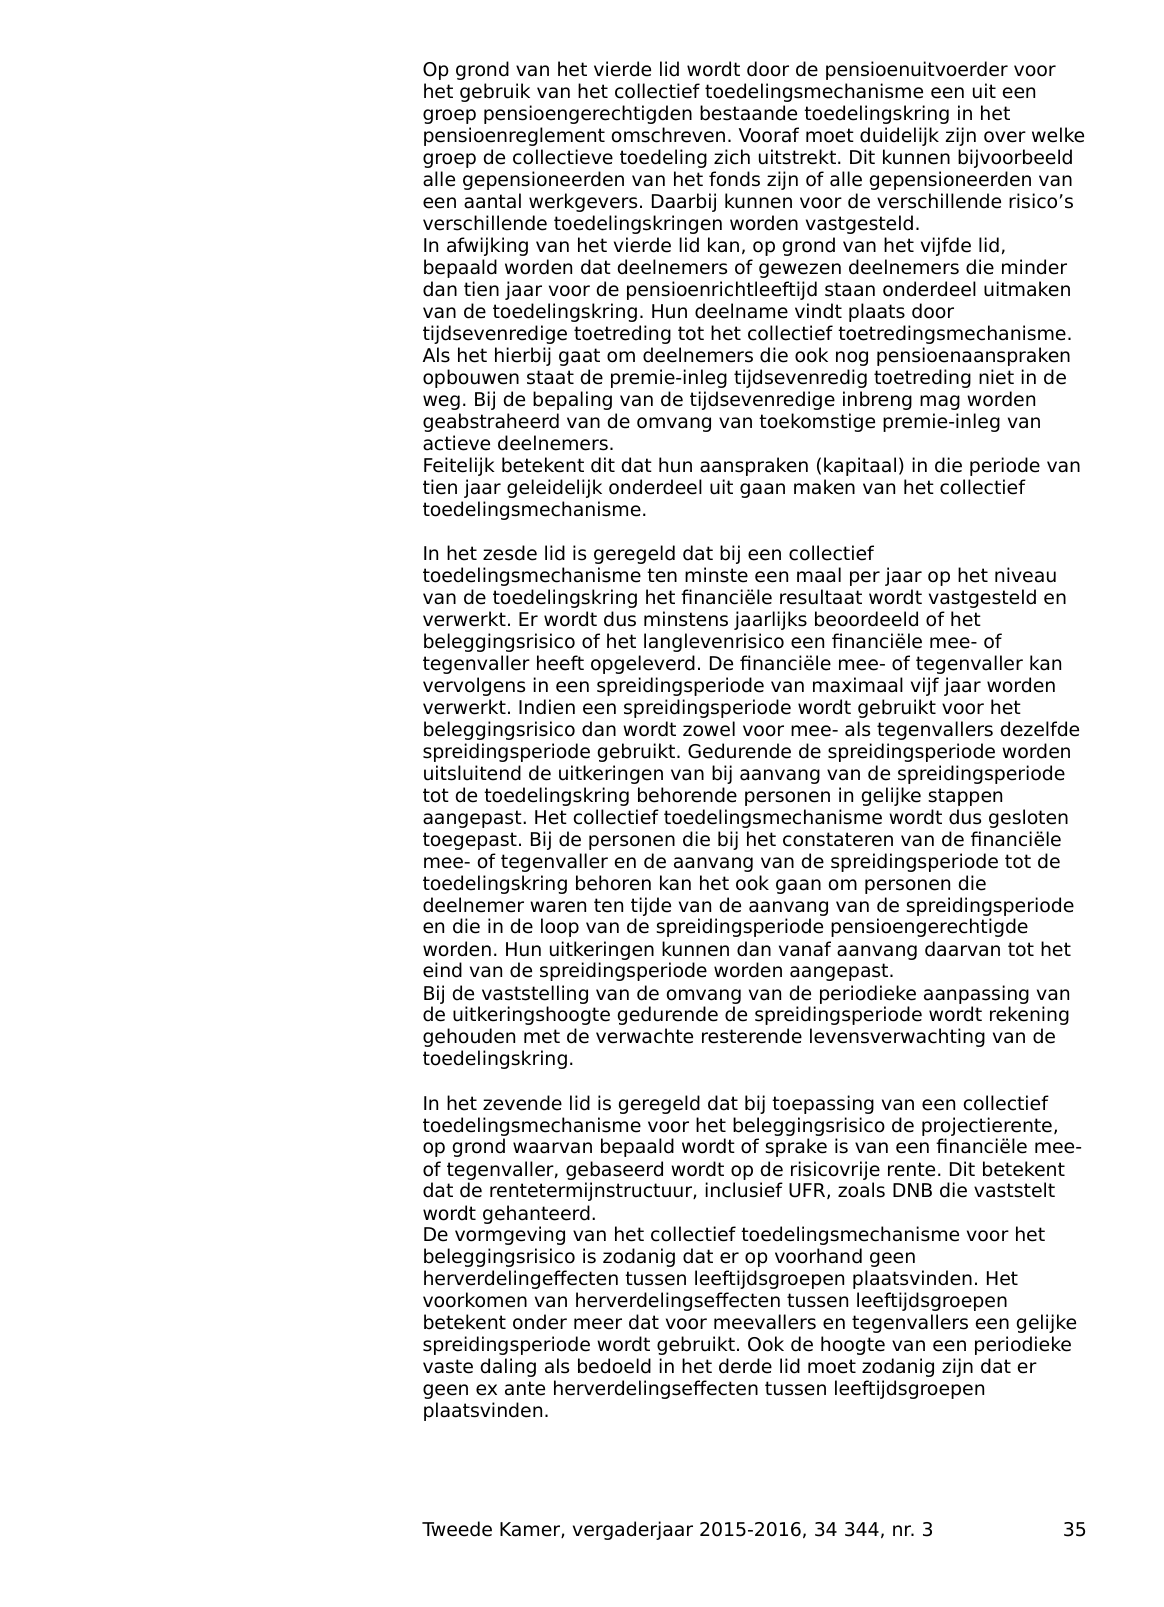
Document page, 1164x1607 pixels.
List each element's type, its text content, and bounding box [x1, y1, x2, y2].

text Op grond van het vierde lid wordt door de pensioenuitvoerder voor het gebruik van het collectief toedelingsmechanisme een uit een groep pensioengerechtigden bestaande toedelingskring in het pensioenreglement omschreven. Vooraf moet duidelijk zijn over welke groep de collectieve toedeling zich uitstrekt. Dit kunnen bijvoorbeeld alle gepensioneerden van het fonds zijn of alle gepensioneerden van een aantal werkgevers. Daarbij kunnen voor de verschillende risico’s verschillende toedelingskringen worden vastgesteld. [422, 59, 1087, 235]
text In afwijking van het vierde lid kan, op grond van het vijfde lid, bepaald worden dat deelnemers of gewezen deelnemers die minder dan tien jaar voor de pensioenrichtleeftijd staan onderdeel uitmaken van de toedelingskring. Hun deelname vindt plaats door tijdsevenredige toetreding tot het collectief toetredingsmechanisme. Als het hierbij gaat om deelnemers die ook nog pensioenaanspraken opbouwen staat de premie-inleg tijdsevenredig toetreding niet in de weg. Bij de bepaling van de tijdsevenredige inbreng mag worden geabstraheerd van de omvang van toekomstige premie-inleg van actieve deelnemers. [422, 235, 1087, 455]
text In het zesde lid is geregeld dat bij een collectief toedelingsmechanisme ten minste een maal per jaar op het niveau van de toedelingskring het financiële resultaat wordt vastgesteld en verwerkt. Er wordt dus minstens jaarlijks beoordeeld of het beleggingsrisico of het langlevenrisico een financiële mee- of tegenvaller heeft opgeleverd. De financiële mee- of tegenvaller kan vervolgens in een spreidingsperiode van maximaal vijf jaar worden verwerkt. Indien een spreidingsperiode wordt gebruikt voor het beleggingsrisico dan wordt zowel voor mee- als tegenvallers dezelfde spreidingsperiode gebruikt. Gedurende de spreidingsperiode worden uitsluitend de uitkeringen van bij aanvang van de spreidingsperiode tot de toedelingskring behorende personen in gelijke stappen aangepast. Het collectief toedelingsmechanisme wordt dus gesloten toegepast. Bij de personen die bij het constateren van de financiële mee- of tegenvaller en de aanvang van de spreidingsperiode tot de toedelingskring behoren kan het ook gaan om personen die deelnemer waren ten tijde van de aanvang van de spreidingsperiode en die in de loop van de spreidingsperiode pensioengerechtigde worden. Hun uitkeringen kunnen dan vanaf aanvang daarvan tot het eind van de spreidingsperiode worden aangepast. [422, 543, 1087, 982]
text Feitelijk betekent dit dat hun aanspraken (kapitaal) in die periode van tien jaar geleidelijk onderdeel uit gaan maken van het collectief toedelingsmechanisme. [422, 455, 1087, 521]
text De vormgeving van het collectief toedelingsmechanisme voor het beleggingsrisico is zodanig dat er op voorhand geen herverdelingeffecten tussen leeftijdsgroepen plaatsvinden. Het voorkomen van herverdelingseffecten tussen leeftijdsgroepen betekent onder meer dat voor meevallers en tegenvallers een gelijke spreidingsperiode wordt gebruikt. Ook de hoogte van een periodieke vaste daling als bedoeld in het derde lid moet zodanig zijn dat er geen ex ante herverdelingseffecten tussen leeftijdsgroepen plaatsvinden. [422, 1224, 1087, 1422]
text Bij de vaststelling van de omvang van de periodieke aanpassing van de uitkeringshoogte gedurende de spreidingsperiode wordt rekening gehouden met de verwachte resterende levensverwachting van de toedelingskring. [422, 982, 1087, 1070]
text In het zevende lid is geregeld dat bij toepassing van een collectief toedelingsmechanisme voor het beleggingsrisico de projectierente, op grond waarvan bepaald wordt of sprake is van een financiële mee- of tegenvaller, gebaseerd wordt op de risicovrije rente. Dit betekent dat de rentetermijnstructuur, inclusief UFR, zoals DNB die vaststelt wordt gehanteerd. [422, 1092, 1087, 1224]
